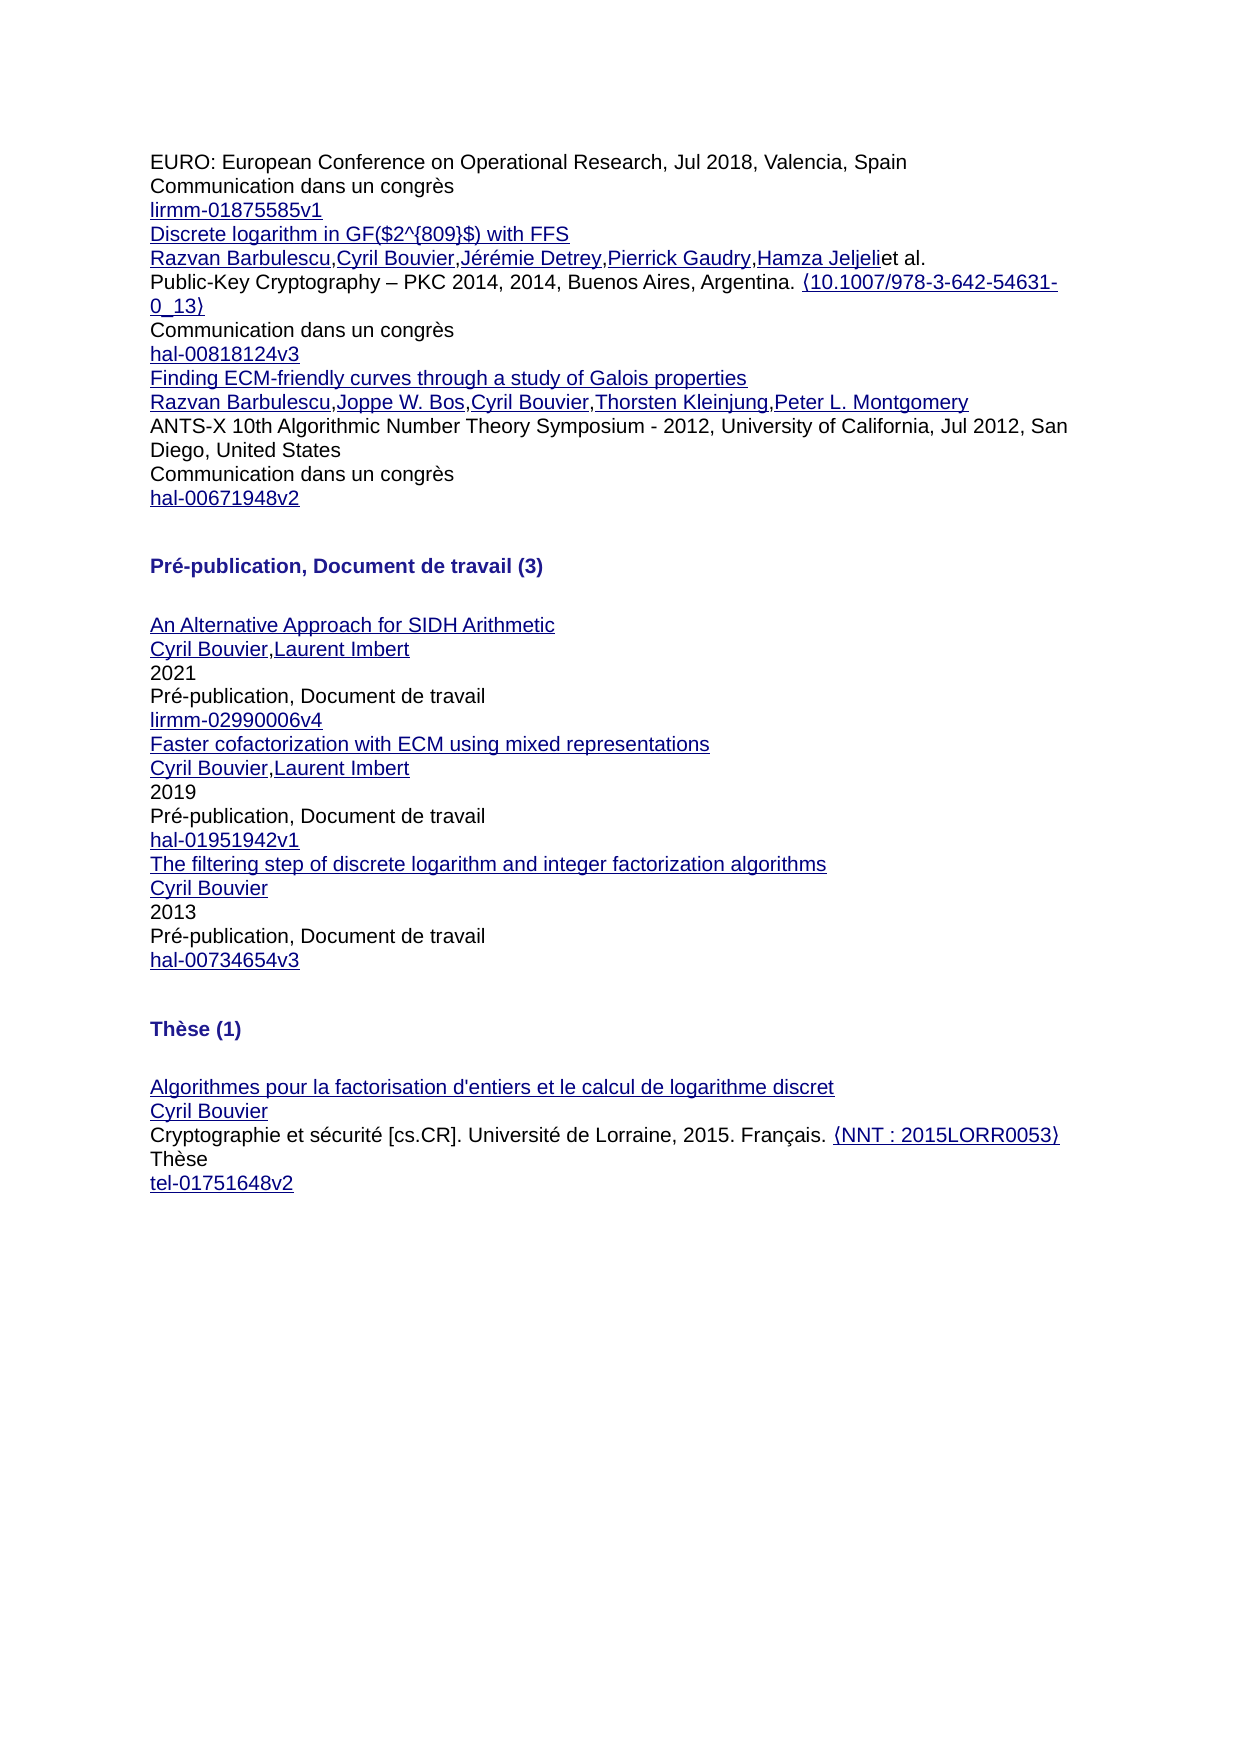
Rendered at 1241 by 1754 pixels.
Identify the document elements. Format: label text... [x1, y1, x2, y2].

subtitle Thèse (1) [150, 1017, 1090, 1041]
table_header Algorithmes pour la factorisation d'entiers et le calcul de logarithme discret Cyril Bouvier Cryptographie et sécurité [cs.CR]. Université de Lorraine, 2015. Français. ⟨NNT : 2015LORR0053⟩ Thèse tel-01751648v2 [150, 1075, 1090, 1195]
table_header An Alternative Approach for SIDH Arithmetic Cyril Bouvier,Laurent Imbert 2021 Pré-publication, Document de travail lirmm-02990006v4 [150, 613, 1090, 732]
table_cell Discrete logarithm in GF($2^{809}$) with FFS Razvan Barbulescu,Cyril Bouvier,Jérémie Detrey,Pierrick Gaudry,Hamza Jeljeliet al. Public-Key Cryptography – PKC 2014, 2014, Buenos Aires, Argentina. ⟨10.1007/978-3-642-54631-0_13⟩ Communication dans un congrès hal-00818124v3 [150, 222, 1090, 366]
table_cell The filtering step of discrete logarithm and integer factorization algorithms Cyril Bouvier 2013 Pré-publication, Document de travail hal-00734654v3 [150, 852, 1090, 972]
table_cell Faster cofactorization with ECM using mixed representations Cyril Bouvier,Laurent Imbert 2019 Pré-publication, Document de travail hal-01951942v1 [150, 732, 1090, 852]
table_cell EURO: European Conference on Operational Research, Jul 2018, Valencia, Spain Communication dans un congrès lirmm-01875585v1 [150, 150, 1090, 222]
subtitle Pré-publication, Document de travail (3) [150, 554, 1090, 578]
table_cell Finding ECM-friendly curves through a study of Galois properties Razvan Barbulescu,Joppe W. Bos,Cyril Bouvier,Thorsten Kleinjung,Peter L. Montgomery ANTS-X 10th Algorithmic Number Theory Symposium - 2012, University of California, Jul 2012, San Diego, United States Communication dans un congrès hal-00671948v2 [150, 366, 1090, 509]
